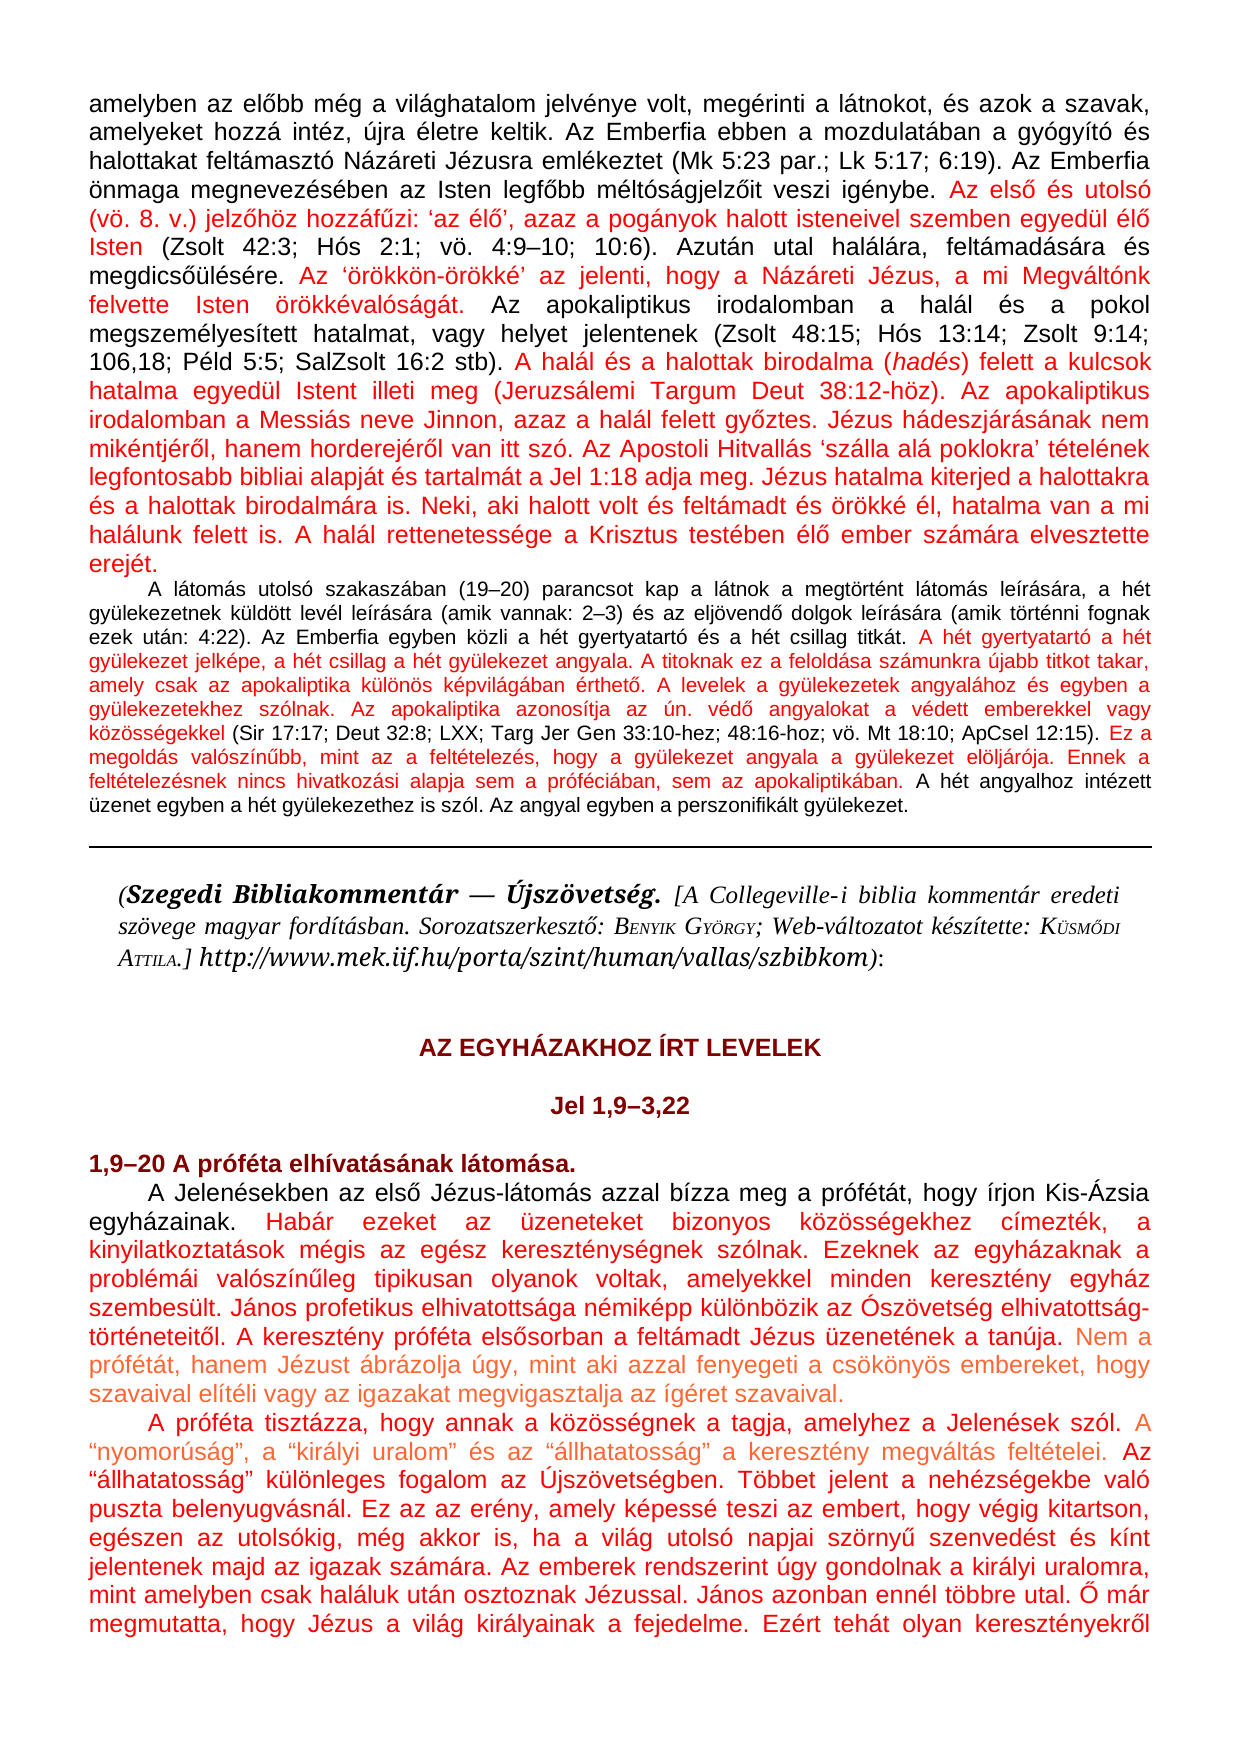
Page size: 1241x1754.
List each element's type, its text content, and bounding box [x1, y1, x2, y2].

text Jel 1,9–3,22 [88, 1091, 1152, 1119]
text A próféta tisztázza, hogy annak a közösségnek a tagja, amelyhez a Jelenések szól. A “nyomorúság”, a “királyi uralom” és az “állhatatosság” a keresztény megváltás feltételei. Az “állhatatosság” különleges fogalom az Újszövetségben. Többet jelent a nehézségekbe való puszta belenyugvásnál. Ez az az erény, amely képessé teszi az embert, hogy végig kitartson, egészen az utolsókig, még akkor is, ha a világ utolsó napjai szörnyű szenvedést és kínt jelentenek majd az igazak számára. Az emberek rendszerint úgy gondolnak a királyi uralomra, mint amelyben csak haláluk után osztoznak Jézussal. János azonban ennél többre utal. Ő már megmutatta, hogy Jézus a világ királyainak a fejedelme. Ezért tehát olyan keresztényekről [88, 1408, 1152, 1638]
text 1,9–20 A próféta elhívatásának látomása. [88, 1149, 1152, 1178]
text AZ EGYHÁZAKHOZ ÍRT LEVELEK [88, 1032, 1152, 1061]
text (Szegedi Bibliakommentár ― Újszövetség. [A Collegeville‑i biblia kommentár eredeti szövege magyar fordításban. Sorozatszerkesztő: Benyik György; Web-változatot készítette: Küsmődi Attila.] http://www.mek.iif.hu/porta/szint/human/vallas/szbibkom): [88, 847, 1152, 1003]
text A Jelenésekben az első Jézus-látomás azzal bízza meg a prófétát, hogy írjon Kis-Ázsia egyházainak. Habár ezeket az üzeneteket bizonyos közösségekhez címezték, a kinyilatkoztatások mégis az egész kereszténységnek szólnak. Ezeknek az egyházaknak a problémái valószínűleg tipikusan olyanok voltak, amelyekkel minden keresztény egyház szembesült. János profetikus elhivatottsága némiképp különbözik az Ószövetség elhivatottság-történeteitől. A keresztény próféta elsősorban a feltámadt Jézus üzenetének a tanúja. Nem a prófétát, hanem Jézust ábrázolja úgy, mint aki azzal fenyegeti a csökönyös embereket, hogy szavaival elítéli vagy az igazakat megvigasztalja az ígéret szavaival. [88, 1178, 1152, 1408]
text A látomás utolsó szakaszában (19–20) parancsot kap a látnok a megtörtént látomás leírására, a hét gyülekezetnek küldött levél leírására (amik vannak: 2–3) és az eljövendő dolgok leírására (amik történni fognak ezek után: 4:22). Az Emberfia egyben közli a hét gyertyatartó és a hét csillag titkát. A hét gyertyatartó a hét gyülekezet jelképe, a hét csillag a hét gyülekezet angyala. A titoknak ez a feloldása számunkra újabb titkot takar, amely csak az apokaliptika különös képvilágában érthető. A levelek a gyülekezetek angyalához és egyben a gyülekezetekhez szólnak. Az apokaliptika azonosítja az ún. védő angyalokat a védett emberekkel vagy közösségekkel (Sir 17:17; Deut 32:8; LXX; Targ Jer Gen 33:10-hez; 48:16-hoz; vö. Mt 18:10; ApCsel 12:15). Ez a megoldás valószínűbb, mint az a feltételezés, hogy a gyülekezet angyala a gyülekezet elöljárója. Ennek a feltételezésnek nincs hivatkozási alapja sem a próféciában, sem az apokaliptikában. A hét angyalhoz intézett üzenet egyben a hét gyülekezethez is szól. Az angyal egyben a perszonifikált gyülekezet. [88, 577, 1152, 817]
text amelyben az előbb még a világhatalom jelvénye volt, megérinti a látnokot, és azok a szavak, amelyeket hozzá intéz, újra életre keltik. Az Emberfia ebben a mozdulatában a gyógyító és halottakat feltámasztó Názáreti Jézusra emlékeztet (Mk 5:23 par.; Lk 5:17; 6:19). Az Emberfia önmaga megnevezésében az Isten legfőbb méltóságjelzőit veszi igénybe. Az első és utolsó (vö. 8. v.) jelzőhöz hozzáfűzi: ‘az élő’, azaz a pogányok halott isteneivel szemben egyedül élő Isten (Zsolt 42:3; Hós 2:1; vö. 4:9–10; 10:6). Azután utal halálára, feltámadására és megdicsőülésére. Az ‘örökkön-örökké’ az jelenti, hogy a Názáreti Jézus, a mi Megváltónk felvette Isten örökkévalóságát. Az apokaliptikus irodalomban a halál és a pokol megszemélyesített hatalmat, vagy helyet jelentenek (Zsolt 48:15; Hós 13:14; Zsolt 9:14; 106,18; Péld 5:5; SalZsolt 16:2 stb). A halál és a halottak birodalma (hadés) felett a kulcsok hatalma egyedül Istent illeti meg (Jeruzsálemi Targum Deut 38:12-höz). Az apokaliptikus irodalomban a Messiás neve Jinnon, azaz a halál felett győztes. Jézus hádeszjárásának nem mikéntjéről, hanem horderejéről van itt szó. Az Apostoli Hitvallás ‘szálla alá poklokra’ tételének legfontosabb bibliai alapját és tartalmát a Jel 1:18 adja meg. Jézus hatalma kiterjed a halottakra és a halottak birodalmára is. Neki, aki halott volt és feltámadt és örökké él, hatalma van a mi halálunk felett is. A halál rettenetessége a Krisztus testében élő ember számára elvesztette erejét. [88, 88, 1152, 577]
